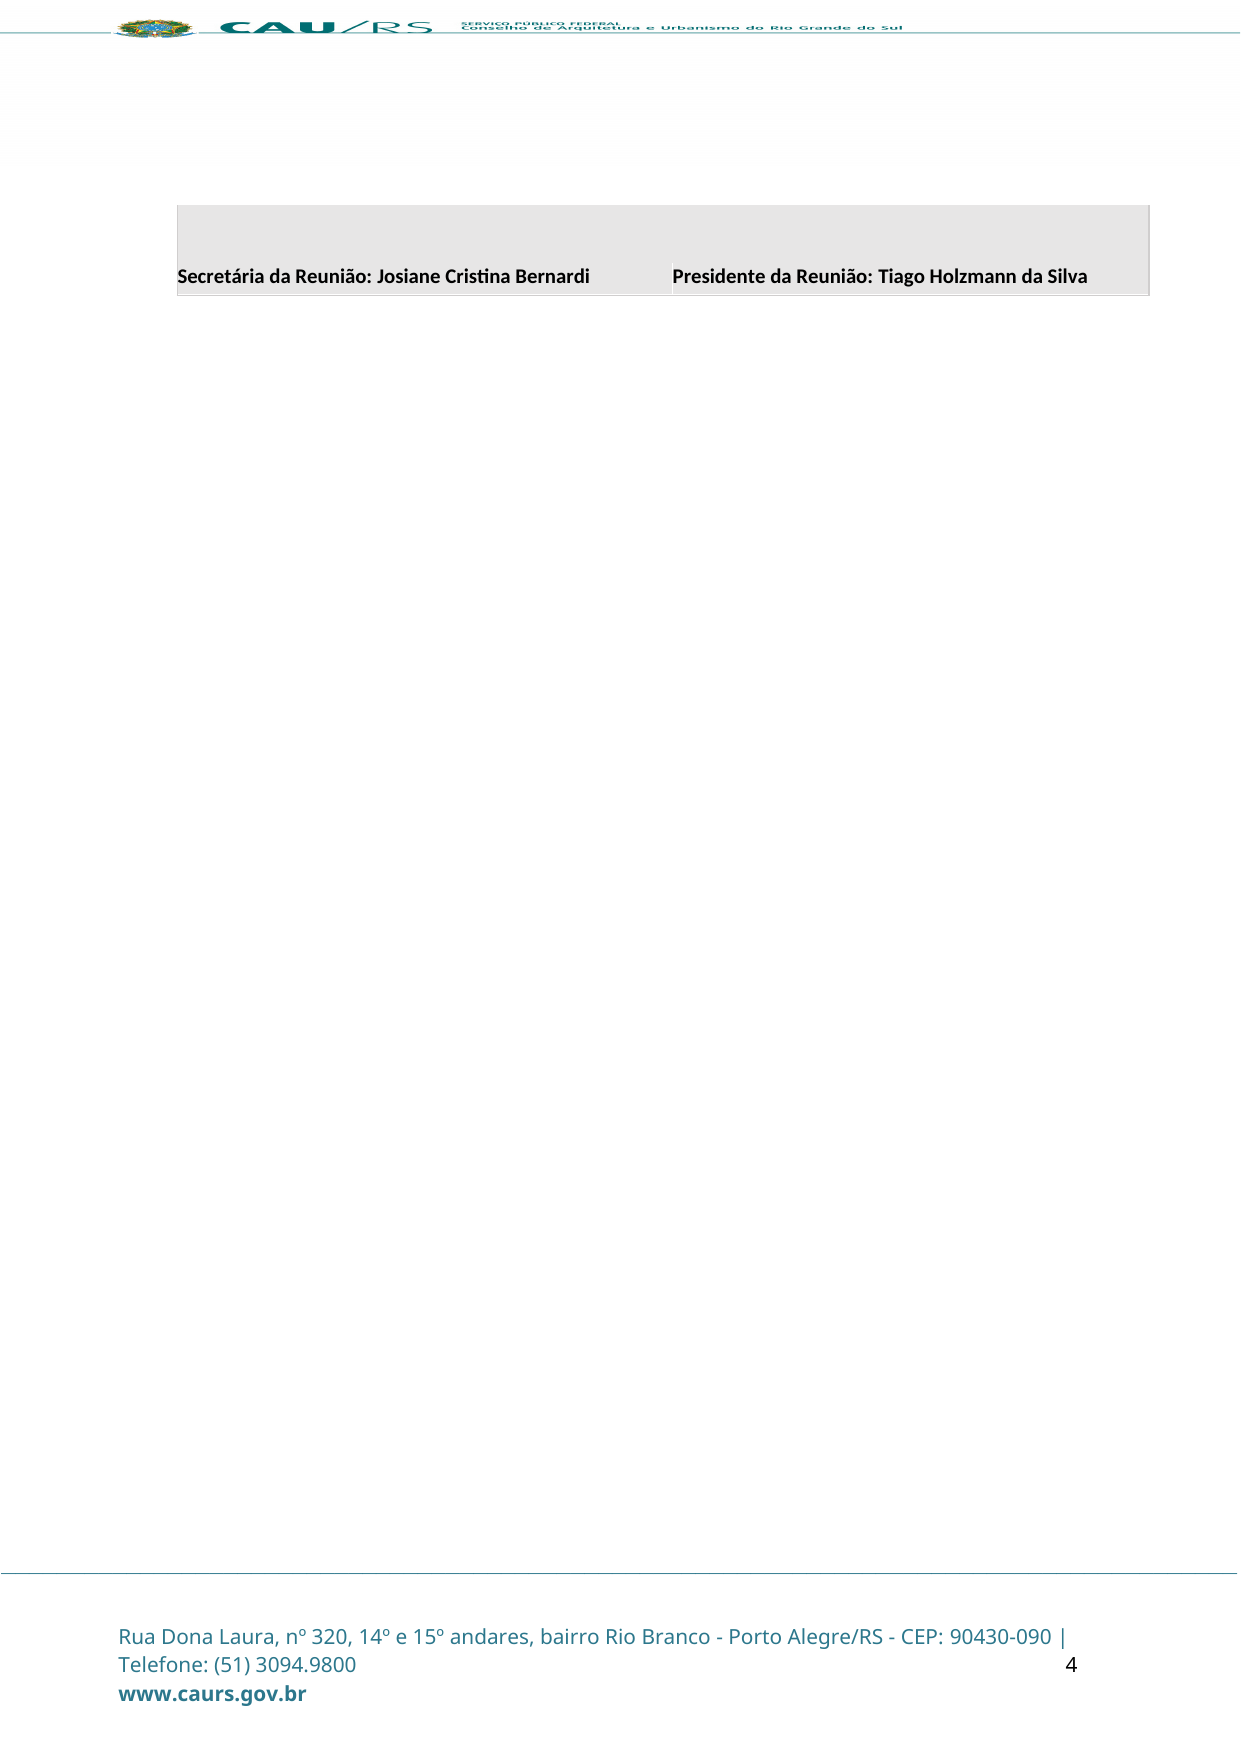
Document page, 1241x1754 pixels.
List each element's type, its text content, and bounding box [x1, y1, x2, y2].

table_cell [178, 205, 1148, 263]
table_cell Secretária da Reunião: Josiane Cristina Bernardi [178, 263, 672, 294]
table_cell Presidente da Reunião: Tiago Holzmann da Silva [673, 263, 1148, 294]
